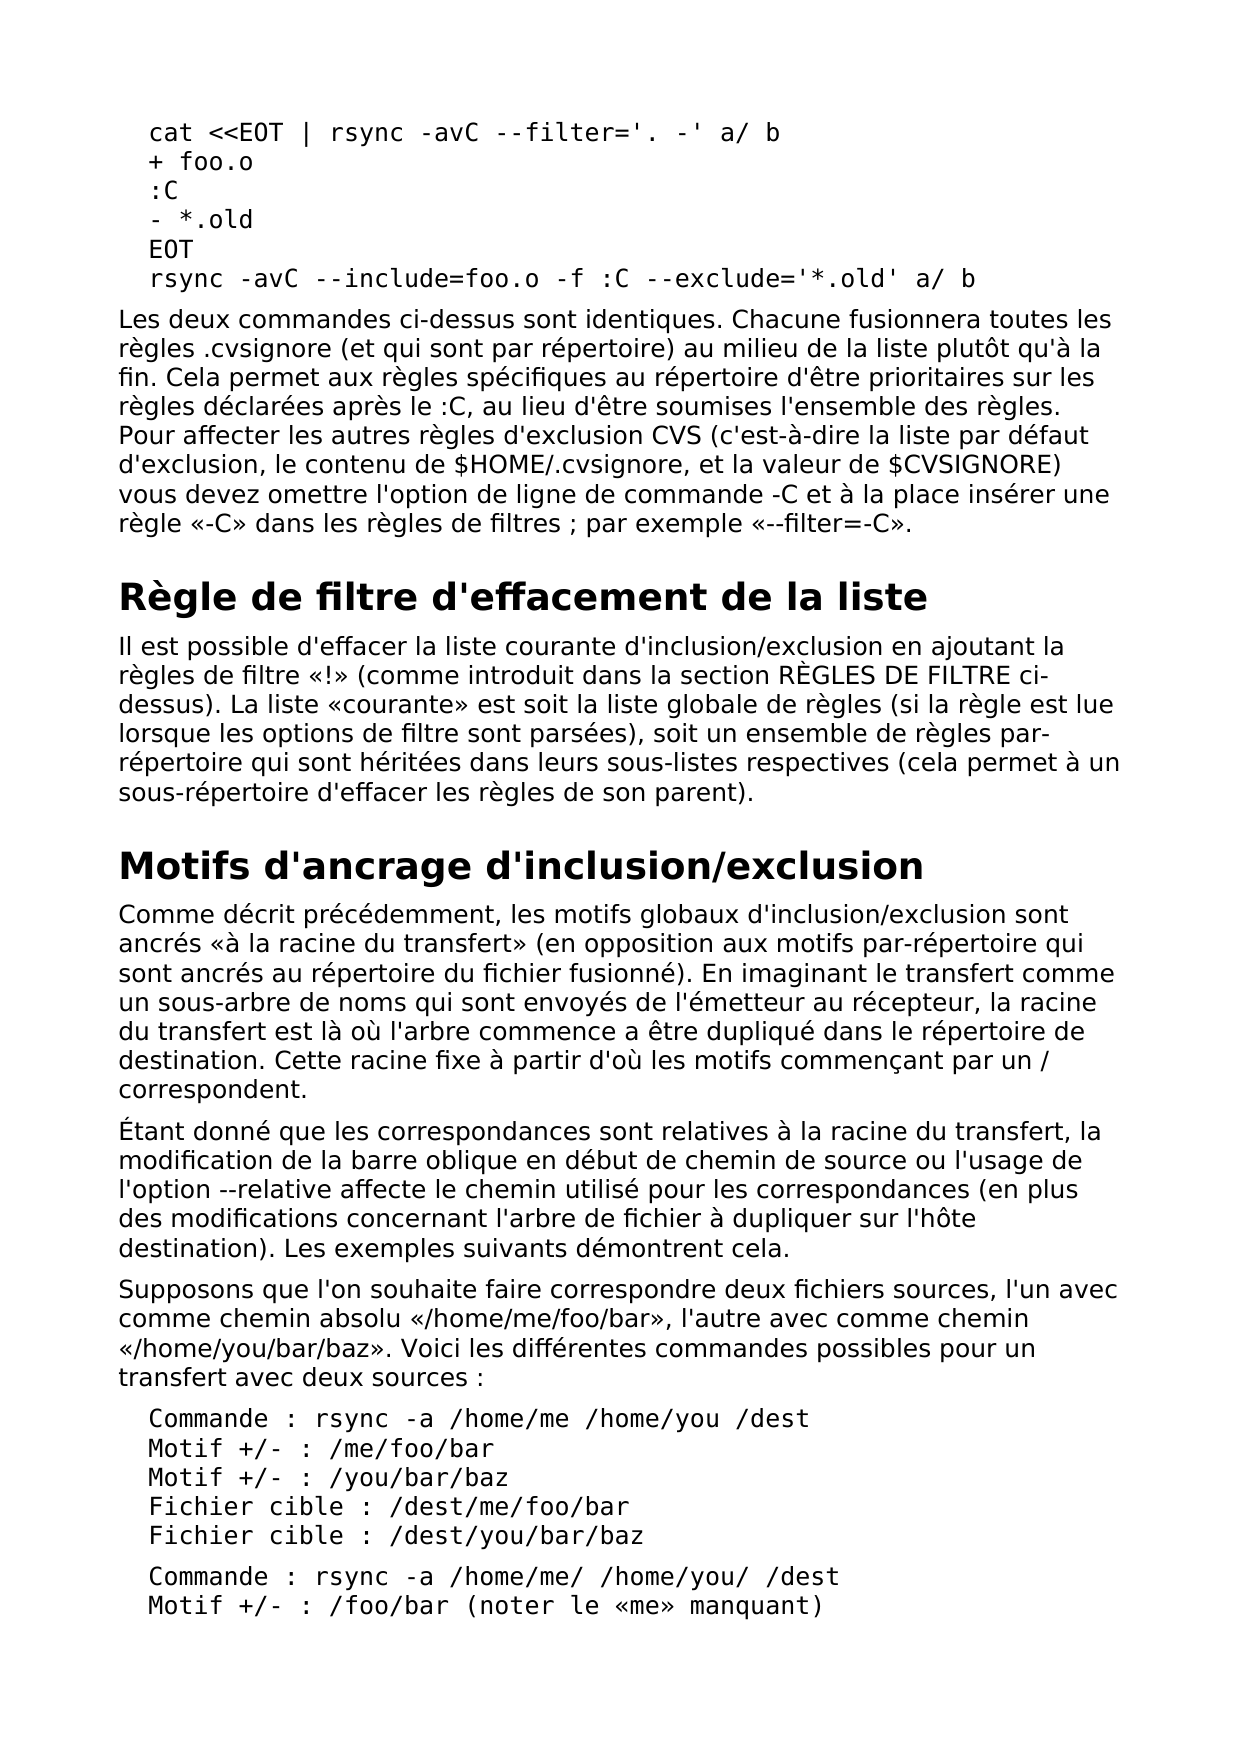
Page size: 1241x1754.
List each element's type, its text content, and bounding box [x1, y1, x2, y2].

text cat <<EOT | rsync -avC --filter='. -' a/ b + foo.o :C - *.old EOT rsync -avC --include=foo.o -f :C --exclude='*.old' a/ b [118, 118, 1122, 293]
text Commande : rsync -a /home/me /home/you /dest Motif +/- : /me/foo/bar Motif +/- : /you/bar/baz Fichier cible : /dest/me/foo/bar Fichier cible : /dest/you/bar/baz [118, 1405, 1122, 1551]
text Comme décrit précédemment, les motifs globaux d'inclusion/exclusion sont ancrés «à la racine du transfert» (en opposition aux motifs par-répertoire qui sont ancrés au répertoire du fichier fusionné). En imaginant le transfert comme un sous-arbre de noms qui sont envoyés de l'émetteur au récepteur, la racine du transfert est là où l'arbre commence a être dupliqué dans le répertoire de destination. Cette racine fixe à partir d'où les motifs commençant par un / correspondent. [118, 901, 1122, 1105]
text Étant donné que les correspondances sont relatives à la racine du transfert, la modification de la barre oblique en début de chemin de source ou l'usage de l'option --relative affecte le chemin utilisé pour les correspondances (en plus des modifications concernant l'arbre de fichier à dupliquer sur l'hôte destination). Les exemples suivants démontrent cela. [118, 1117, 1122, 1263]
text Commande : rsync -a /home/me/ /home/you/ /dest Motif +/- : /foo/bar (noter le «me» manquant) [118, 1562, 1122, 1621]
text Les deux commandes ci-dessus sont identiques. Chacune fusionnera toutes les règles .cvsignore (et qui sont par répertoire) au milieu de la liste plutôt qu'à la fin. Cela permet aux règles spécifiques au répertoire d'être prioritaires sur les règles déclarées après le :C, au lieu d'être soumises l'ensemble des règles. Pour affecter les autres règles d'exclusion CVS (c'est-à-dire la liste par défaut d'exclusion, le contenu de $HOME/.cvsignore, et la valeur de $CVSIGNORE) vous devez omettre l'option de ligne de commande -C et à la place insérer une règle «-C» dans les règles de filtres ; par exemple «--filter=-C». [118, 305, 1122, 538]
subtitle Règle de filtre d'effacement de la liste [118, 576, 1122, 619]
text Il est possible d'effacer la liste courante d'inclusion/exclusion en ajoutant la règles de filtre «!» (comme introduit dans la section RÈGLES DE FILTRE ci-dessus). La liste «courante» est soit la liste globale de règles (si la règle est lue lorsque les options de filtre sont parsées), soit un ensemble de règles par-répertoire qui sont héritées dans leurs sous-listes respectives (cela permet à un sous-répertoire d'effacer les règles de son parent). [118, 632, 1122, 807]
subtitle Motifs d'ancrage d'inclusion/exclusion [118, 844, 1122, 888]
text Supposons que l'on souhaite faire correspondre deux fichiers sources, l'un avec comme chemin absolu «/home/me/foo/bar», l'autre avec comme chemin «/home/you/bar/baz». Voici les différentes commandes possibles pour un transfert avec deux sources : [118, 1276, 1122, 1392]
